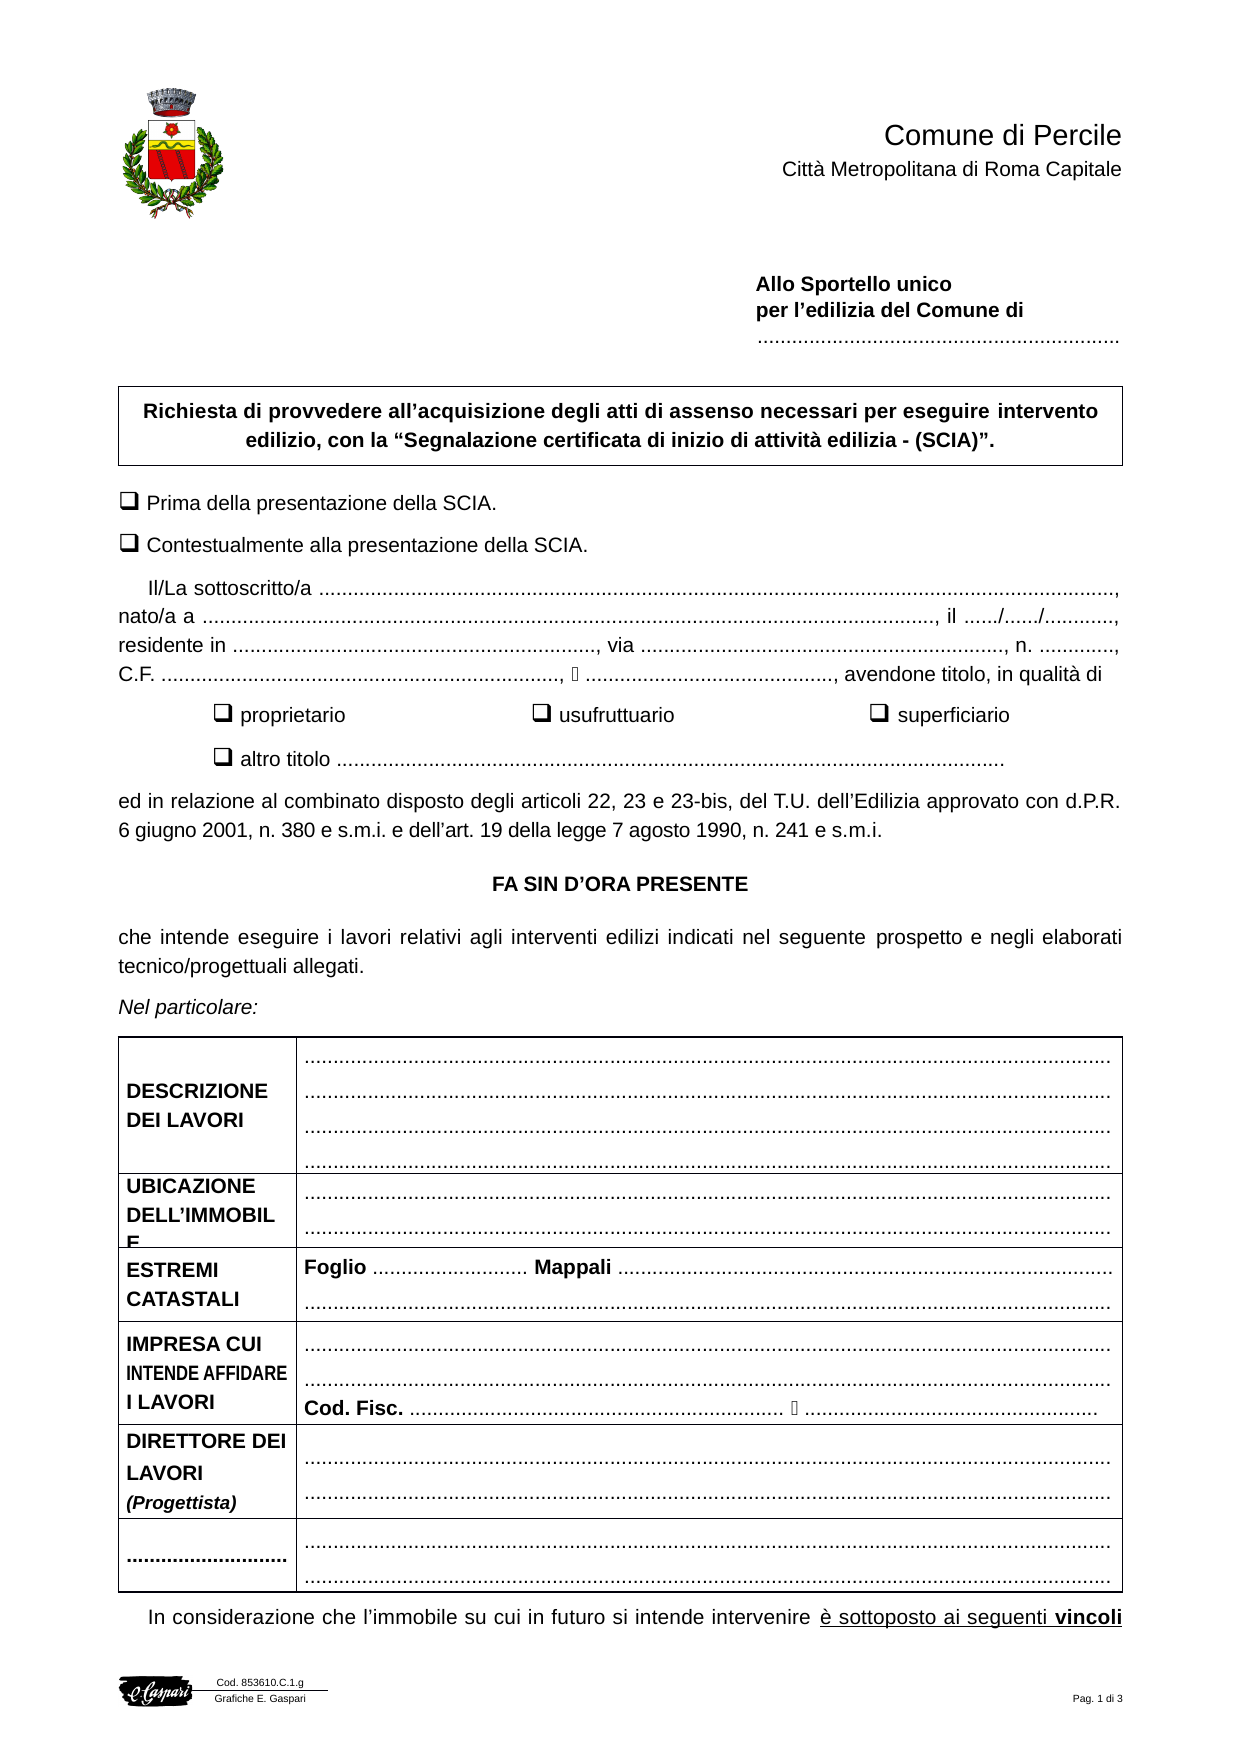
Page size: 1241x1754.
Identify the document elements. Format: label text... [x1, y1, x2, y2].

table_cell UBICAZIONE DELL’IMMOBILE [119, 1174, 296, 1247]
table_cell ESTREMI CATASTALI [119, 1248, 296, 1321]
table_cell ............................................................................................................................................ ............................................................................................................................................ [297, 1425, 1122, 1518]
picture [118, 1675, 193, 1707]
picture [122, 87, 224, 219]
table_cell ............................................................................................................................................ ............................................................................................................................................ [297, 1174, 1122, 1247]
text per l’edilizia del Comune di [756, 298, 1122, 322]
text Nel particolare: [118, 995, 1122, 1019]
text  Prima della presentazione della SCIA. [118, 491, 1122, 516]
text In considerazione che l’immobile su cui in futuro si intende intervenire è sottoposto ai seguenti vincoli [118, 1605, 1122, 1629]
table_header ............................................................................................................................................ ............................................................................................................................................ ............................................................................................................................................ ............................................................................................................................................ [297, 1038, 1122, 1173]
table_cell ............................ [119, 1519, 296, 1591]
text ............................................................... [756, 324, 1122, 348]
text Comune di Percile [224, 118, 1122, 152]
text  altro titolo .................................................................................................................... [118, 746, 1122, 771]
table_header Richiesta di provvedere all’acquisizione degli atti di assenso necessari per eseguire intervento edilizio, con la “Segnalazione certificata di inizio di attività edilizia - (SCIA)”. [119, 387, 1122, 464]
text che intende eseguire i lavori relativi agli interventi edilizi indicati nel seguente prospetto e negli elaborati tecnico/progettuali allegati. [118, 925, 1122, 978]
text Il/La sottoscritto/a .........................................................................................................................................., nato/a a ..............................................................................................................................., il ....../....../............, residente in ..............................................................., via ..............................................................., n. ............., C.F. .....................................................................,  ..........................................., avendone titolo, in qualità di [118, 576, 1122, 686]
table_cell Foglio ........................... Mappali ...................................................................................... ............................................................................................................................................ [297, 1248, 1122, 1321]
text ed in relazione al combinato disposto degli articoli 22, 23 e 23-bis, del T.U. dell’Edilizia approvato con d.P.R. 6 giugno 2001, n. 380 e s.m.i. e dell’art. 19 della legge 7 agosto 1990, n. 241 e s.m.i. [118, 789, 1122, 842]
text Città Metropolitana di Roma Capitale [224, 157, 1122, 181]
table_cell IMPRESA CUI INTENDE AFFIDARE I LAVORI [119, 1322, 296, 1424]
text  proprietario  usufruttuario  superficiario [118, 703, 1122, 728]
table_cell ............................................................................................................................................ ............................................................................................................................................ [297, 1519, 1122, 1591]
text Allo Sportello unico [755, 272, 1122, 296]
table_cell ............................................................................................................................................ ............................................................................................................................................ Cod. Fisc. .................................................................  ................................................... [297, 1322, 1122, 1424]
table_cell DIRETTORE DEI LAVORI (Progettista) [119, 1425, 296, 1518]
text  Contestualmente alla presentazione della SCIA. [118, 533, 1122, 558]
text FA SIN D’ORA PRESENTE [118, 871, 1122, 895]
table_header DESCRIZIONE DEI LAVORI [119, 1038, 296, 1173]
